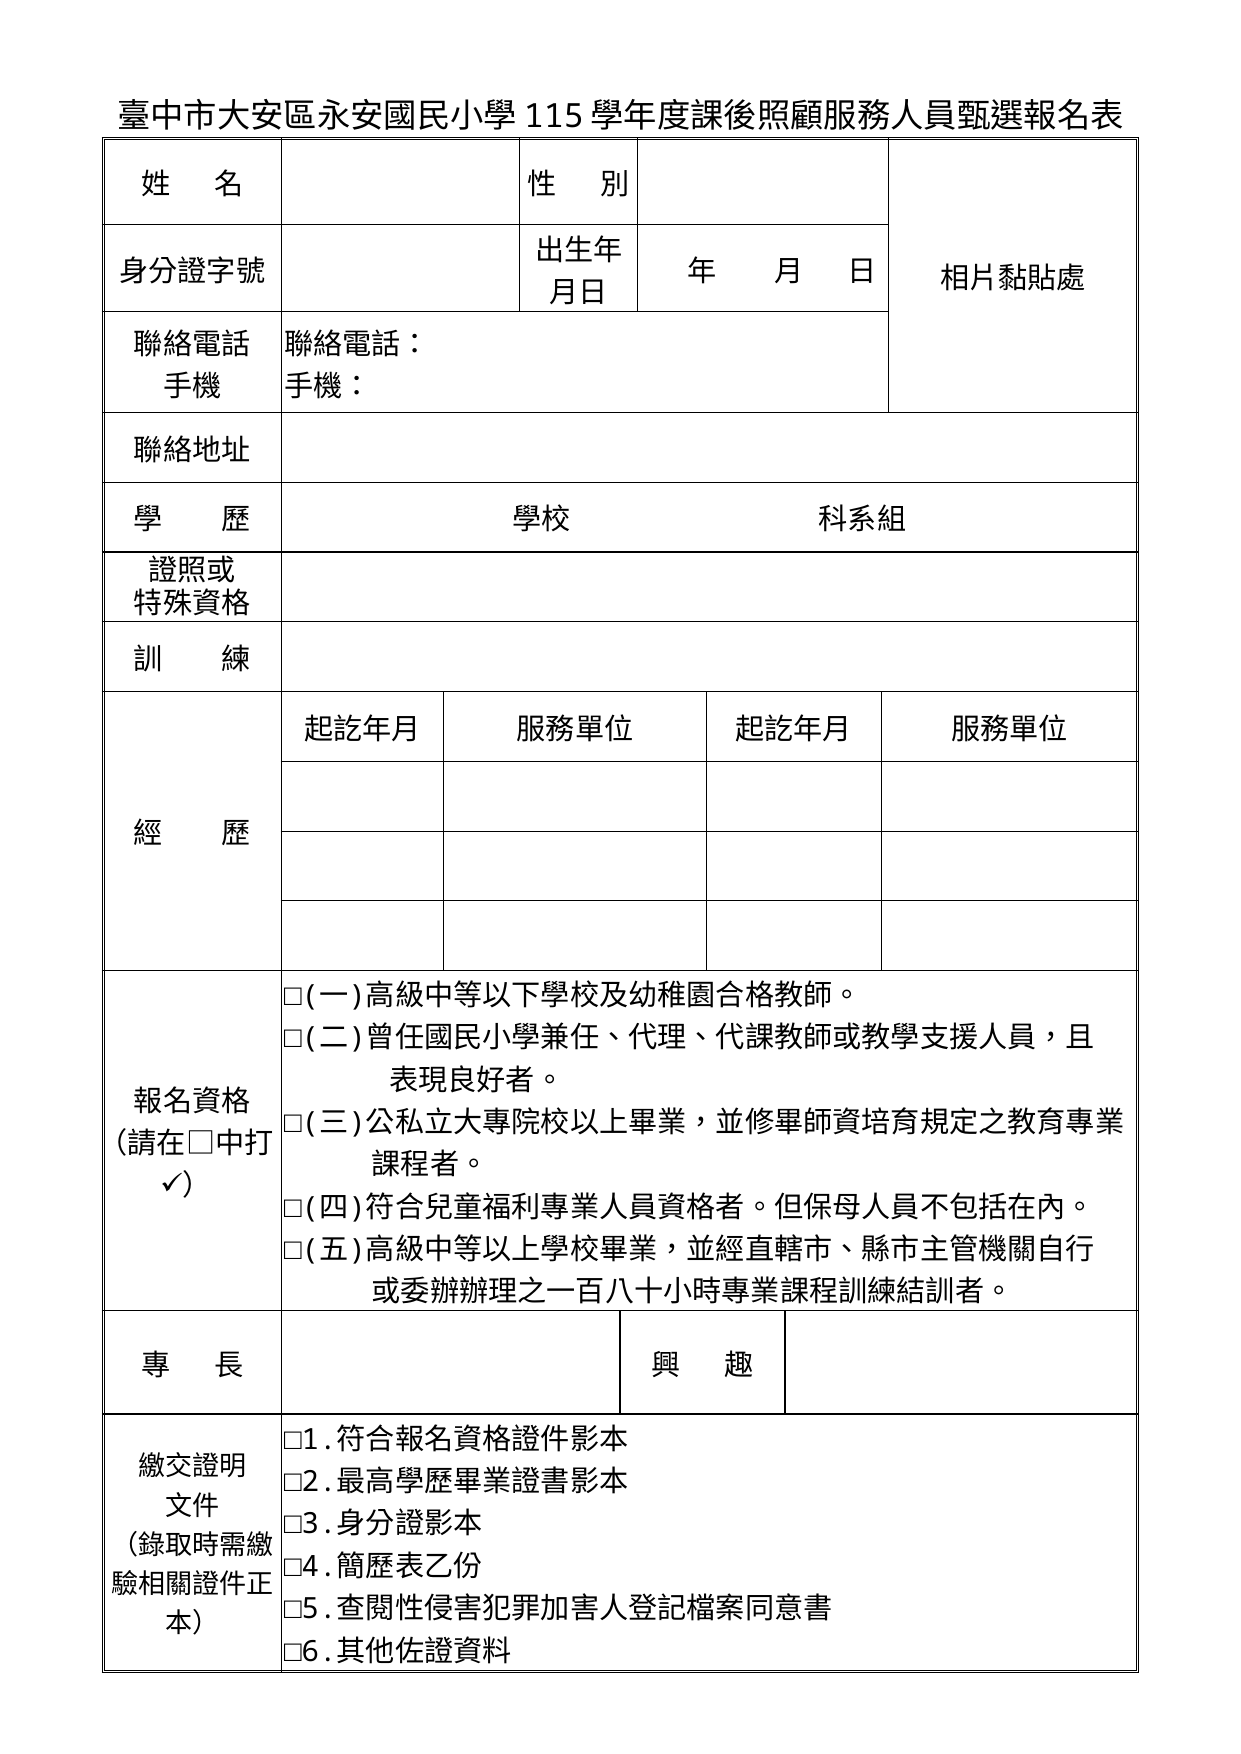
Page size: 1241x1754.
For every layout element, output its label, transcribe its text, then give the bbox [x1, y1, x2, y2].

table_header 性 別 [520, 140, 637, 223]
table_cell 起訖年月 [282, 692, 443, 761]
table_cell 學 歷 [105, 483, 281, 551]
table_cell [882, 832, 1136, 900]
table_cell [707, 832, 881, 900]
table_cell [882, 901, 1136, 970]
table_cell [786, 1311, 1136, 1413]
table_cell 出生年月日 [520, 225, 637, 311]
table_cell 專 長 [105, 1311, 281, 1413]
table_cell 服務單位 [444, 692, 706, 761]
table_cell 起訖年月 [707, 692, 881, 761]
table_cell 訓 練 [105, 622, 281, 691]
text 臺中市大安區永安國民小學115學年度課後照顧服務人員甄選報名表 [89, 89, 1152, 137]
table_cell 繳交證明 文件 （錄取時需繳驗相關證件正本） [105, 1415, 281, 1670]
table_cell 身分證字號 [105, 225, 281, 311]
table_cell [282, 553, 1136, 621]
table_header [638, 140, 888, 223]
table_cell 聯絡電話： 手機： [282, 312, 888, 412]
table_header 姓 名 [105, 140, 281, 223]
table_cell 聯絡地址 [105, 413, 281, 482]
table_header [282, 140, 519, 223]
table_cell [282, 413, 1136, 482]
table_cell 興 趣 [621, 1311, 784, 1413]
table_cell [282, 225, 519, 311]
table_cell [882, 762, 1136, 831]
table_cell 報名資格 （請在□中打） [105, 971, 281, 1310]
table_cell 服務單位 [882, 692, 1136, 761]
table_cell 學校 科系組 [282, 483, 1136, 551]
table_cell [282, 901, 443, 970]
table_cell [282, 832, 443, 900]
table_cell [707, 762, 881, 831]
table_cell 年 月 日 [638, 225, 888, 311]
table_cell 經 歷 [105, 692, 281, 970]
table_cell [282, 762, 443, 831]
table_cell [707, 901, 881, 970]
table_cell [282, 622, 1136, 691]
table_cell [444, 901, 706, 970]
table_cell [282, 1311, 619, 1413]
table_cell [444, 762, 706, 831]
table_cell □(一)高級中等以下學校及幼稚園合格教師。 □(二)曾任國民小學兼任、代理、代課教師或教學支援人員，且 表現良好者。 □(三)公私立大專院校以上畢業，並修畢師資培育規定之教育專業課程者。 □(四)符合兒童福利專業人員資格者。但保母人員不包括在內。 □(五)高級中等以上學校畢業，並經直轄市、縣市主管機關自行 或委辦辦理之一百八十小時專業課程訓練結訓者。 [282, 971, 1136, 1310]
table_cell □1.符合報名資格證件影本 □2.最高學歷畢業證書影本 □3.身分證影本 □4.簡歷表乙份 □5.查閱性侵害犯罪加害人登記檔案同意書 □6.其他佐證資料 [282, 1415, 1136, 1670]
table_cell 聯絡電話 手機 [105, 312, 281, 412]
table_cell [444, 832, 706, 900]
table_header 相片黏貼處 [889, 140, 1136, 412]
table_cell 證照或 特殊資格 [105, 553, 281, 621]
